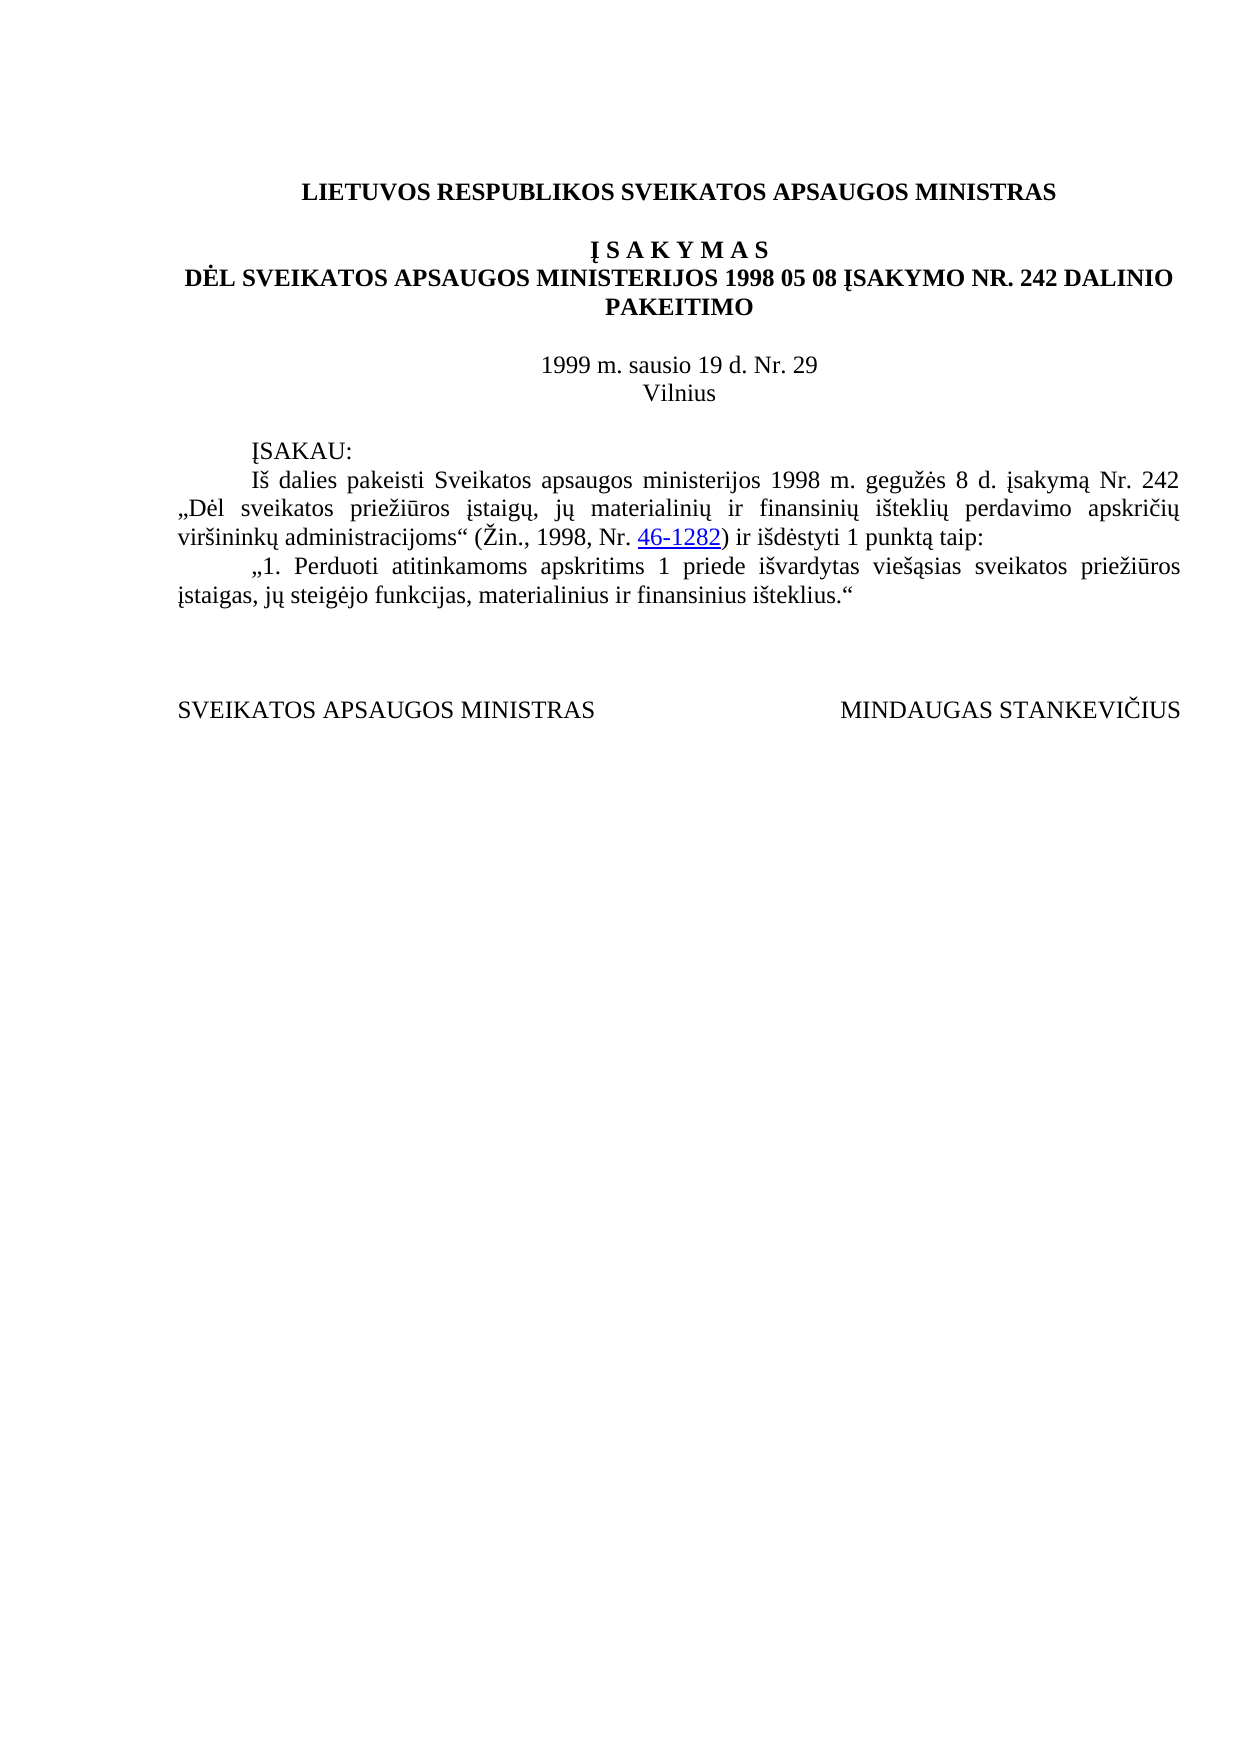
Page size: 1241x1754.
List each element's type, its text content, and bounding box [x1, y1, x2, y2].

text Į S A K Y M A S [177, 235, 1181, 263]
text Vilnius [177, 378, 1181, 407]
text 1999 m. sausio 19 d. Nr. 29 [177, 350, 1181, 378]
text SVEIKATOS APSAUGOS MINISTRAS MINDAUGAS STANKEVIČIUS [177, 695, 1181, 723]
text LIETUVOS RESPUBLIKOS SVEIKATOS APSAUGOS MINISTRAS [177, 177, 1181, 206]
text Iš dalies pakeisti Sveikatos apsaugos ministerijos 1998 m. gegužės 8 d. įsakymą Nr. 242 „Dėl sveikatos priežiūros įstaigų, jų materialinių ir finansinių išteklių perdavimo apskričių viršininkų administracijoms“ (Žin., 1998, Nr. 46-1282) ir išdėstyti 1 punktą taip: [177, 465, 1181, 551]
text „1. Perduoti atitinkamoms apskritims 1 priede išvardytas viešąsias sveikatos priežiūros įstaigas, jų steigėjo funkcijas, materialinius ir finansinius išteklius.“ [177, 551, 1181, 608]
text DĖL SVEIKATOS APSAUGOS MINISTERIJOS 1998 05 08 ĮSAKYMO NR. 242 DALINIO PAKEITIMO [177, 263, 1181, 321]
text ĮSAKAU: [177, 436, 1181, 465]
